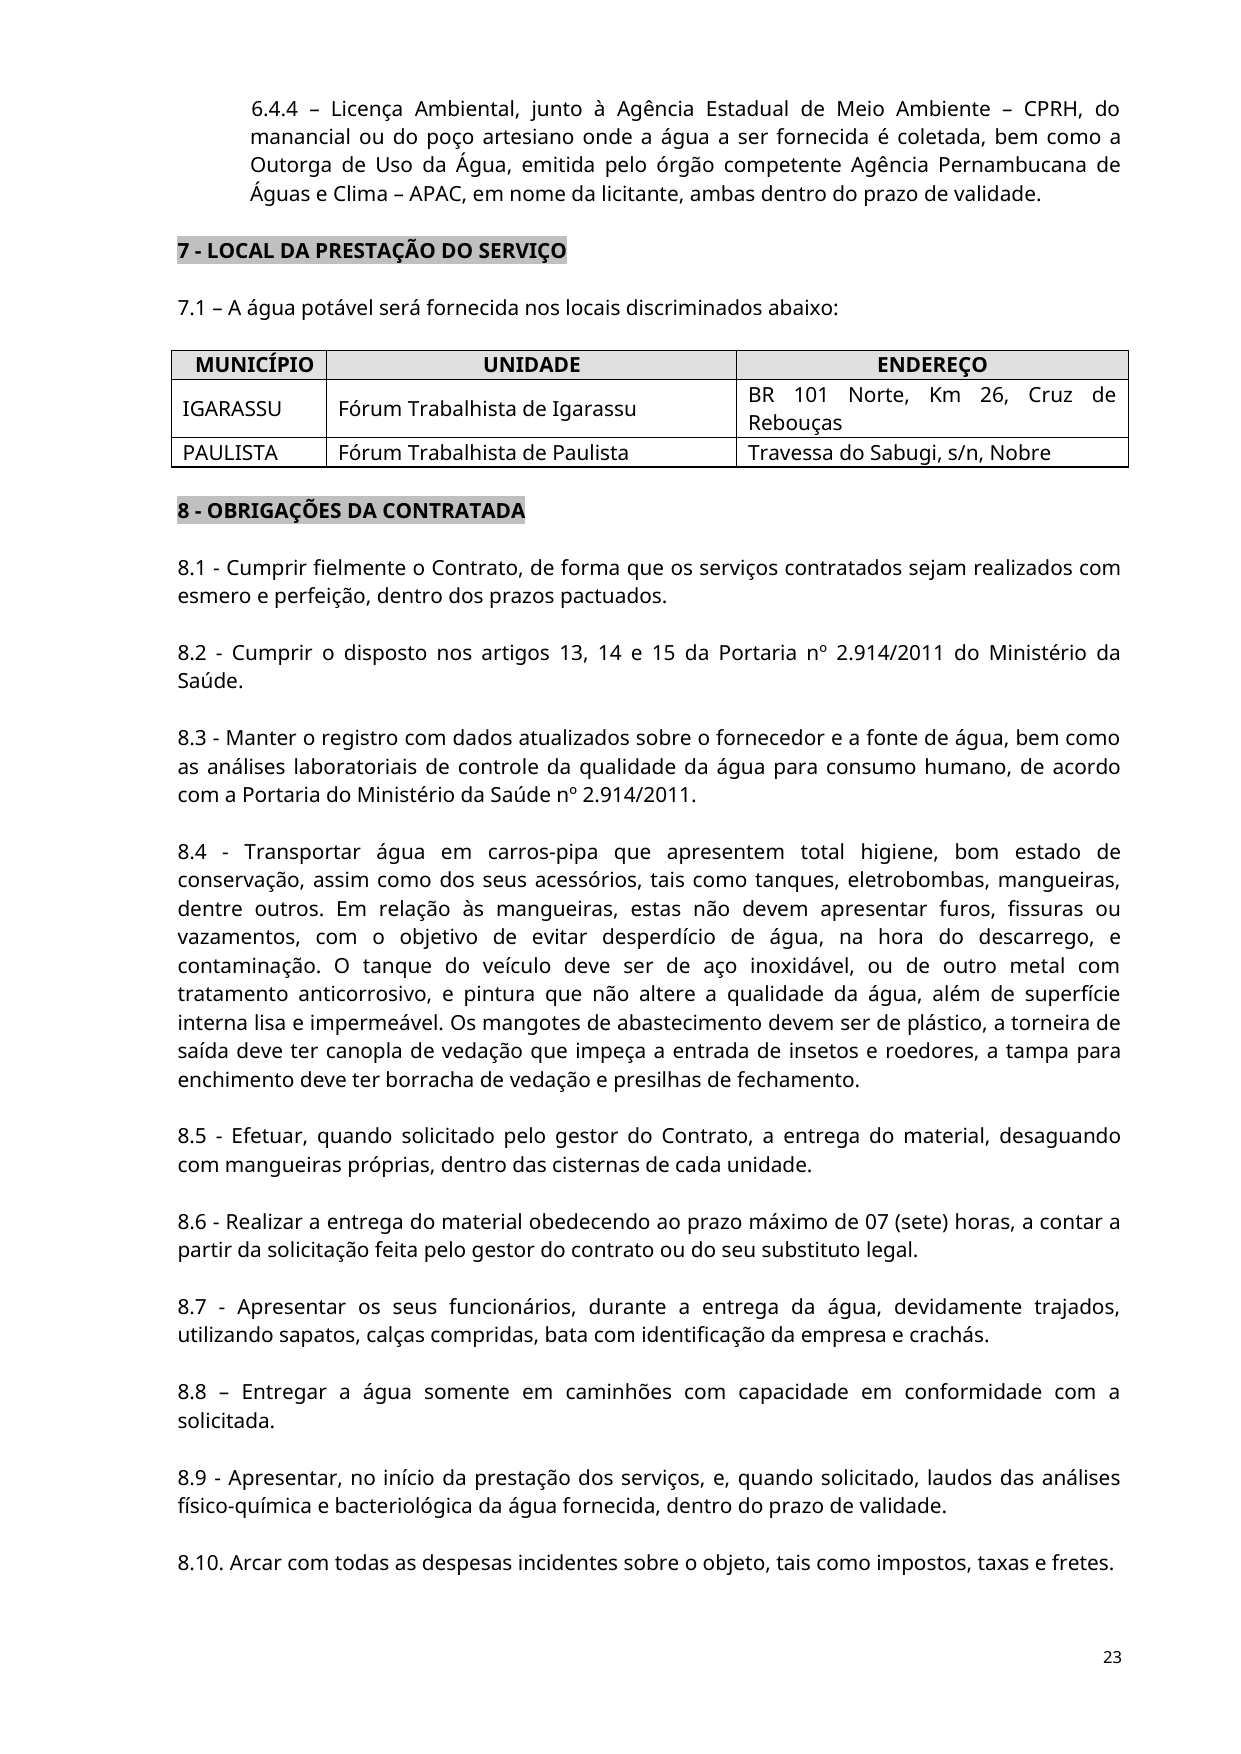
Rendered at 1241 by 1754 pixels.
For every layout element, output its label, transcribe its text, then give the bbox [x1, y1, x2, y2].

table_header ENDEREÇO [737, 351, 1128, 379]
text 8.5 - Efetuar, quando solicitado pelo gestor do Contrato, a entrega do material, desaguando com mangueiras próprias, dentro das cisternas de cada unidade. [177, 1122, 1122, 1178]
table_header UNIDADE [327, 351, 736, 379]
text 8 - OBRIGAÇÕES DA CONTRATADA [177, 496, 1122, 524]
text 8.2 - Cumprir o disposto nos artigos 13, 14 e 15 da Portaria nº 2.914/2011 do Ministério da Saúde. [177, 638, 1122, 695]
text 8.10. Arcar com todas as despesas incidentes sobre o objeto, tais como impostos, taxas e fretes. [177, 1548, 1122, 1577]
text 8.6 - Realizar a entrega do material obedecendo ao prazo máximo de 07 (sete) horas, a contar a partir da solicitação feita pelo gestor do contrato ou do seu substituto legal. [177, 1207, 1122, 1264]
table_cell IGARASSU [172, 380, 326, 437]
text 8.7 - Apresentar os seus funcionários, durante a entrega da água, devidamente trajados, utilizando sapatos, calças compridas, bata com identificação da empresa e crachás. [177, 1292, 1122, 1349]
table_cell Fórum Trabalhista de Paulista [327, 438, 736, 466]
text 8.1 - Cumprir fielmente o Contrato, de forma que os serviços contratados sejam realizados com esmero e perfeição, dentro dos prazos pactuados. [177, 553, 1122, 610]
text 8.9 - Apresentar, no início da prestação dos serviços, e, quando solicitado, laudos das análises físico-química e bacteriológica da água fornecida, dentro do prazo de validade. [177, 1463, 1122, 1520]
text 8.4 - Transportar água em carros-pipa que apresentem total higiene, bom estado de conservação, assim como dos seus acessórios, tais como tanques, eletrobombas, mangueiras, dentre outros. Em relação às mangueiras, estas não devem apresentar furos, fissuras ou vazamentos, com o objetivo de evitar desperdício de água, na hora do descarrego, e contaminação. O tanque do veículo deve ser de aço inoxidável, ou de outro metal com tratamento anticorrosivo, e pintura que não altere a qualidade da água, além de superfície interna lisa e impermeável. Os mangotes de abastecimento devem ser de plástico, a torneira de saída deve ter canopla de vedação que impeça a entrada de insetos e roedores, a tampa para enchimento deve ter borracha de vedação e presilhas de fechamento. [177, 837, 1122, 1093]
table_cell Travessa do Sabugi, s/n, Nobre [737, 438, 1128, 466]
text 7 - LOCAL DA PRESTAÇÃO DO SERVIÇO [177, 236, 1122, 264]
text 7.1 – A água potável será fornecida nos locais discriminados abaixo: [177, 293, 1122, 321]
table_cell BR 101 Norte, Km 26, Cruz de Rebouças [737, 380, 1128, 437]
table_cell Fórum Trabalhista de Igarassu [327, 380, 736, 437]
table_cell PAULISTA [172, 438, 326, 466]
text 8.3 - Manter o registro com dados atualizados sobre o fornecedor e a fonte de água, bem como as análises laboratoriais de controle da qualidade da água para consumo humano, de acordo com a Portaria do Ministério da Saúde nº 2.914/2011. [177, 723, 1122, 809]
text 8.8 – Entregar a água somente em caminhões com capacidade em conformidade com a solicitada. [177, 1377, 1122, 1434]
text 6.4.4 – Licença Ambiental, junto à Agência Estadual de Meio Ambiente – CPRH, do manancial ou do poço artesiano onde a água a ser fornecida é coletada, bem como a Outorga de Uso da Água, emitida pelo órgão competente Agência Pernambucana de Águas e Clima – APAC, em nome da licitante, ambas dentro do prazo de validade. [250, 94, 1122, 207]
table_header MUNICÍPIO [172, 351, 326, 379]
